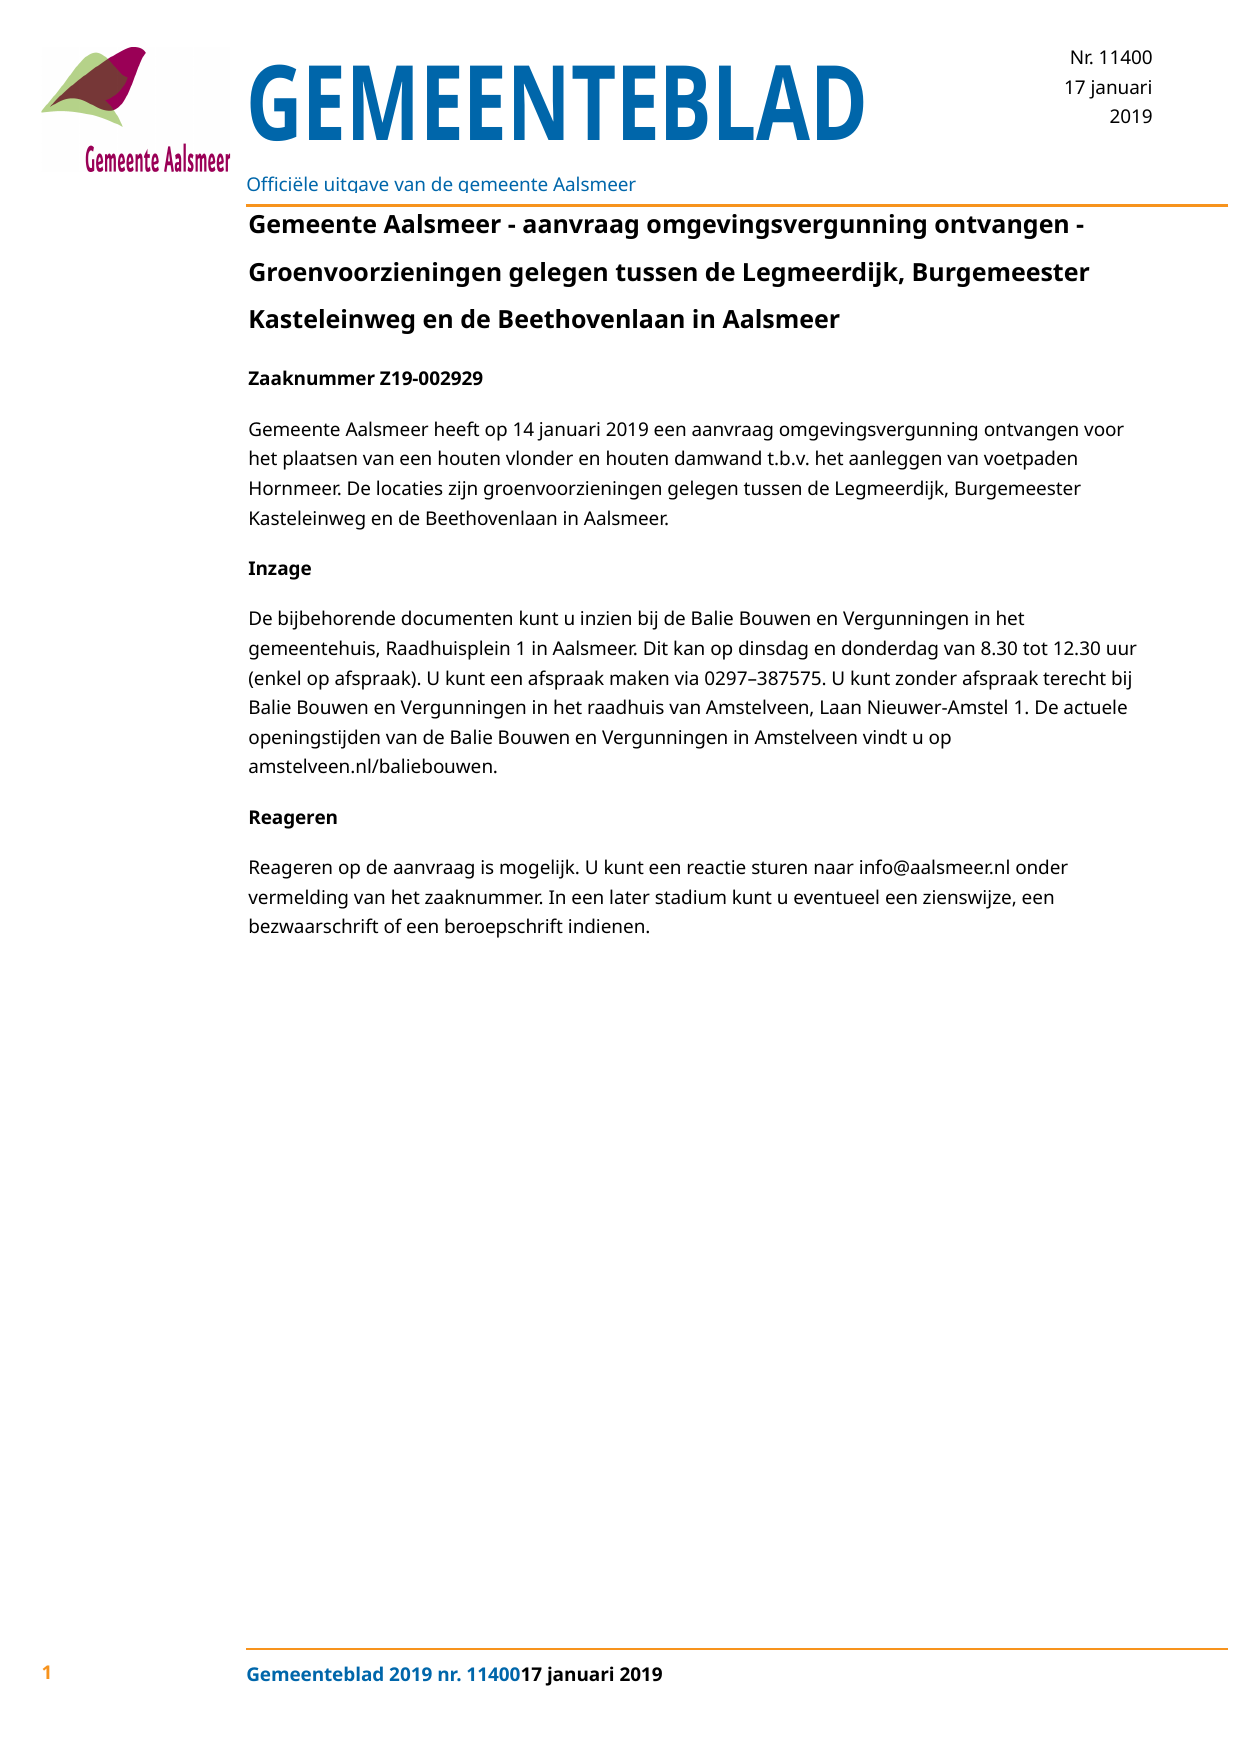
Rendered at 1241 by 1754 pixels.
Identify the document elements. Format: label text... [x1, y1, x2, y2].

text Zaaknummer Z19-002929 [248, 366, 1152, 391]
text Gemeente Aalsmeer heeft op 14 januari 2019 een aanvraag omgevingsvergunning ontvangen voor het plaatsen van een houten vlonder en houten damwand t.b.v. het aanleggen van voetpaden Hornmeer. De locaties zijn groenvoorzieningen gelegen tussen de Legmeerdijk, Burgemeester Kasteleinweg en de Beethovenlaan in Aalsmeer. [248, 416, 1152, 530]
text Gemeente Aalsmeer - aanvraag omgevingsvergunning ontvangen - Groenvoorzieningen gelegen tussen de Legmeerdijk, Burgemeester Kasteleinweg en de Beethovenlaan in Aalsmeer [248, 207, 1152, 336]
text De bijbehorende documenten kunt u inzien bij de Balie Bouwen en Vergunningen in het gemeentehuis, Raadhuisplein 1 in Aalsmeer. Dit kan op dinsdag en donderdag van 8.30 tot 12.30 uur (enkel op afspraak). U kunt een afspraak maken via 0297–387575. U kunt zonder afspraak terecht bij Balie Bouwen en Vergunningen in het raadhuis van Amstelveen, Laan Nieuwer-Amstel 1. De actuele openingstijden van de Balie Bouwen en Vergunningen in Amstelveen vindt u op amstelveen.nl/baliebouwen. [248, 606, 1152, 779]
text Reageren op de aanvraag is mogelijk. U kunt een reactie sturen naar info@aalsmeer.nl onder vermelding van het zaaknummer. In een later stadium kunt u eventueel een zienswijze, een bezwaarschrift of een beroepschrift indienen. [248, 854, 1152, 939]
text Reageren [248, 804, 1152, 829]
text Inzage [248, 555, 1152, 581]
picture [41, 47, 231, 172]
